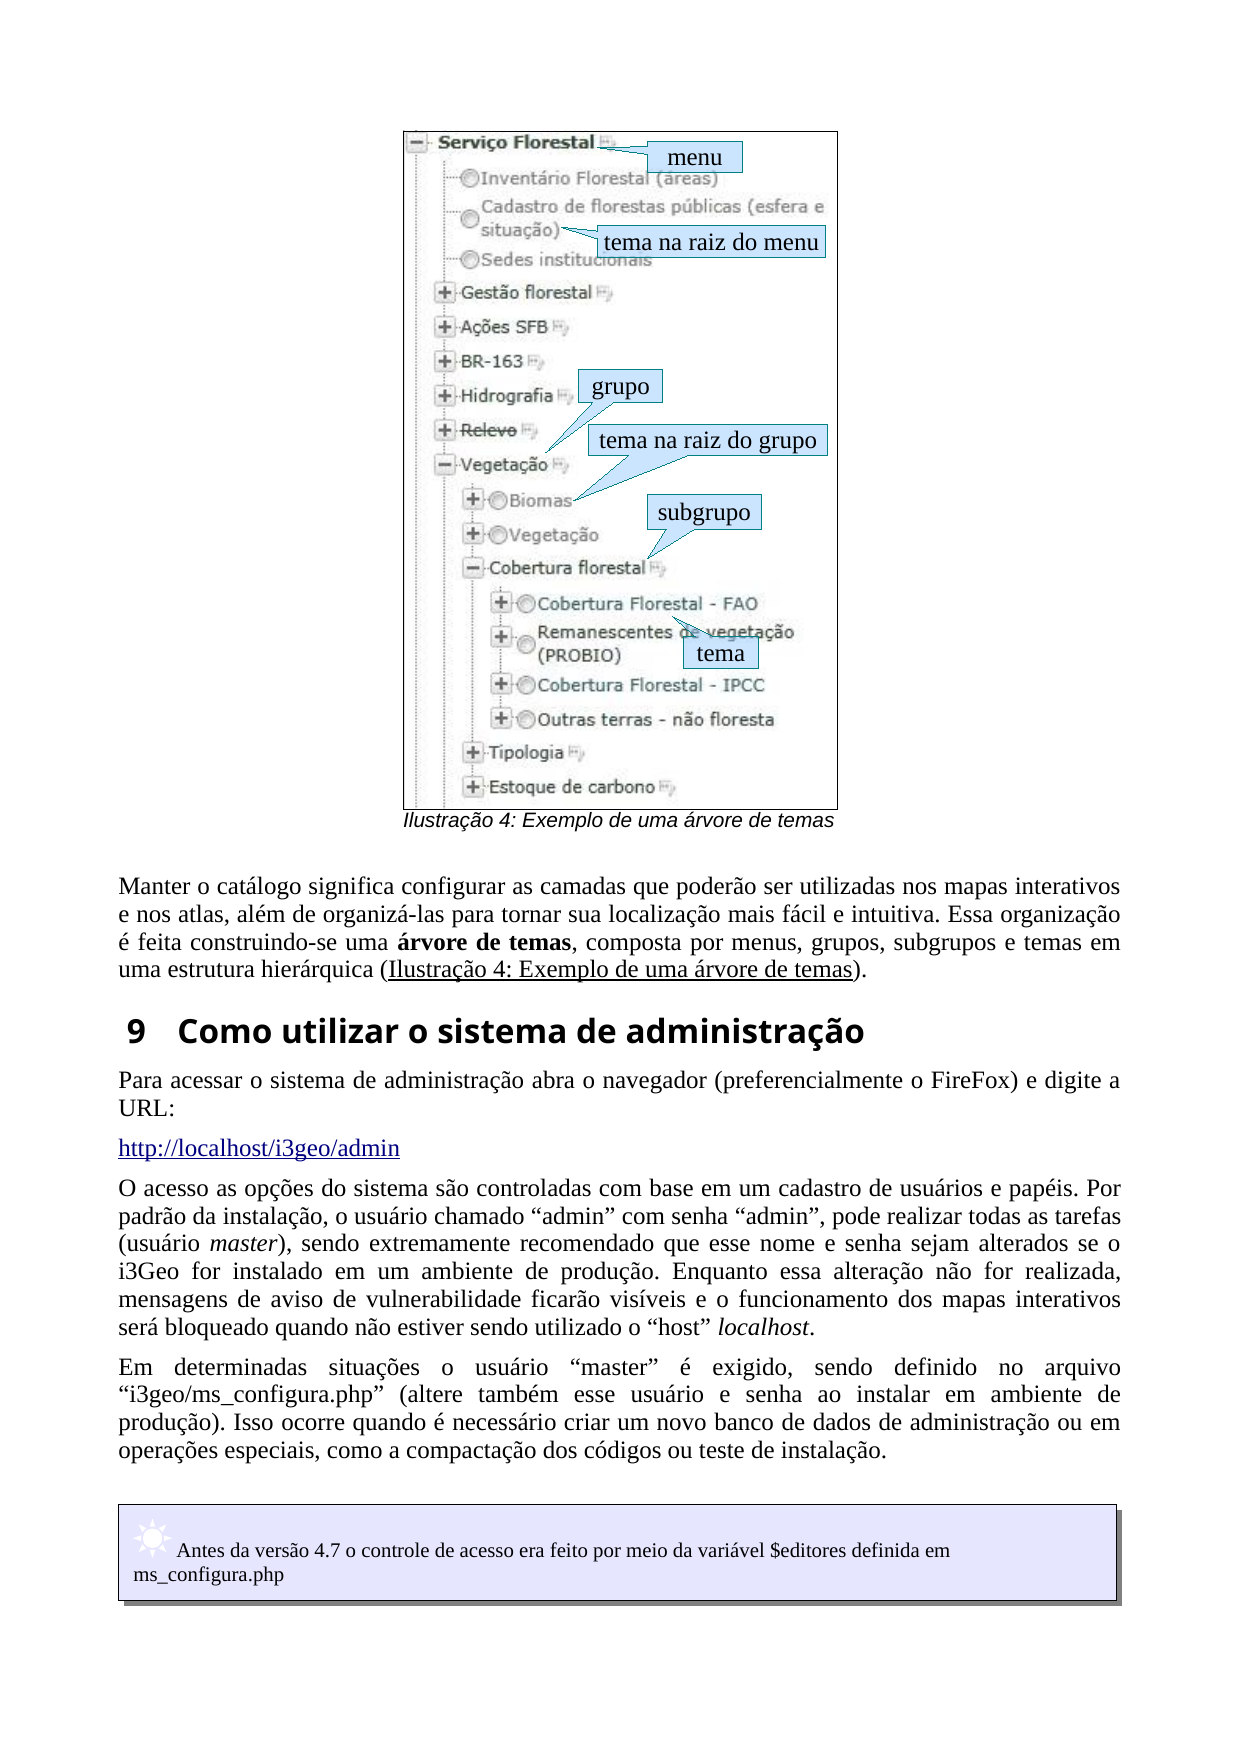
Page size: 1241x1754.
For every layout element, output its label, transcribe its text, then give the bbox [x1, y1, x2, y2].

text O acesso as opções do sistema são controladas com base em um cadastro de usuários e papéis. Por padrão da instalação, o usuário chamado “admin” com senha “admin”, pode realizar todas as tarefas (usuário master), sendo extremamente recomendado que esse nome e senha sejam alterados se o i3Geo for instalado em um ambiente de produção. Enquanto essa alteração não for realizada, mensagens de aviso de vulnerabilidade ficarão visíveis e o funcionamento dos mapas interativos será bloqueado quando não estiver sendo utilizado o “host” localhost. [118, 1174, 1122, 1340]
text Em determinadas situações o usuário “master” é exigido, sendo definido no arquivo “i3geo/ms_configura.php” (altere também esse usuário e senha ao instalar em ambiente de produção). Isso ocorre quando é necessário criar um novo banco de dados de administração ou em operações especiais, como a compactação dos códigos ou teste de instalação. [118, 1353, 1122, 1464]
subtitle Como utilizar o sistema de administração [118, 1008, 1122, 1053]
picture [138, 1524, 167, 1558]
picture [133, 1535, 141, 1542]
text A construção do armazém de MAPFILES é um aspecto fundamental no i3Geo pois permite o reaproveitamento das camadas em diferentes situações. Com base em uma instalação do i3Geo podem ser criados inúmeros mapas compondo as camadas disponíveis nos MAPFILES do armazém. Isso não seria possível se as camadas ficassem todas definidas nos MAPFILES de inicialização. [569, 226, 825, 257]
text http://localhost/i3geo/admin [118, 1134, 1122, 1162]
picture [149, 1518, 156, 1527]
text Manter o catálogo significa configurar as camadas que poderão ser utilizadas nos mapas interativos e nos atlas, além de organizá-las para tornar sua localização mais fácil e intuitiva. Essa organização é feita construindo-se uma árvore de temas, composta por menus, grupos, subgrupos e temas em uma estrutura hierárquica (Ilustração 4: Exemplo de uma árvore de temas). [118, 872, 1122, 983]
text A construção do armazém de MAPFILES é um aspecto fundamental no i3Geo pois permite o reaproveitamento das camadas em diferentes situações. Com base em uma instalação do i3Geo podem ser criados inúmeros mapas compondo as camadas disponíveis nos MAPFILES do armazém. Isso não seria possível se as camadas ficassem todas definidas nos MAPFILES de inicialização. [576, 425, 827, 499]
text Ilustração 4: Exemplo de uma árvore de temas [403, 810, 837, 832]
picture [164, 1535, 173, 1542]
text Antes da versão 4.7 o controle de acesso era feito por meio da variável $editores definida em ms_configura.php [119, 1505, 1116, 1600]
text A construção do armazém de MAPFILES é um aspecto fundamental no i3Geo pois permite o reaproveitamento das camadas em diferentes situações. Com base em uma instalação do i3Geo podem ser criados inúmeros mapas compondo as camadas disponíveis nos MAPFILES do armazém. Isso não seria possível se as camadas ficassem todas definidas nos MAPFILES de inicialização. [549, 370, 662, 449]
picture [404, 132, 837, 809]
text Para acessar o sistema de administração abra o navegador (preferencialmente o FireFox) e digite a URL: [118, 1066, 1122, 1121]
